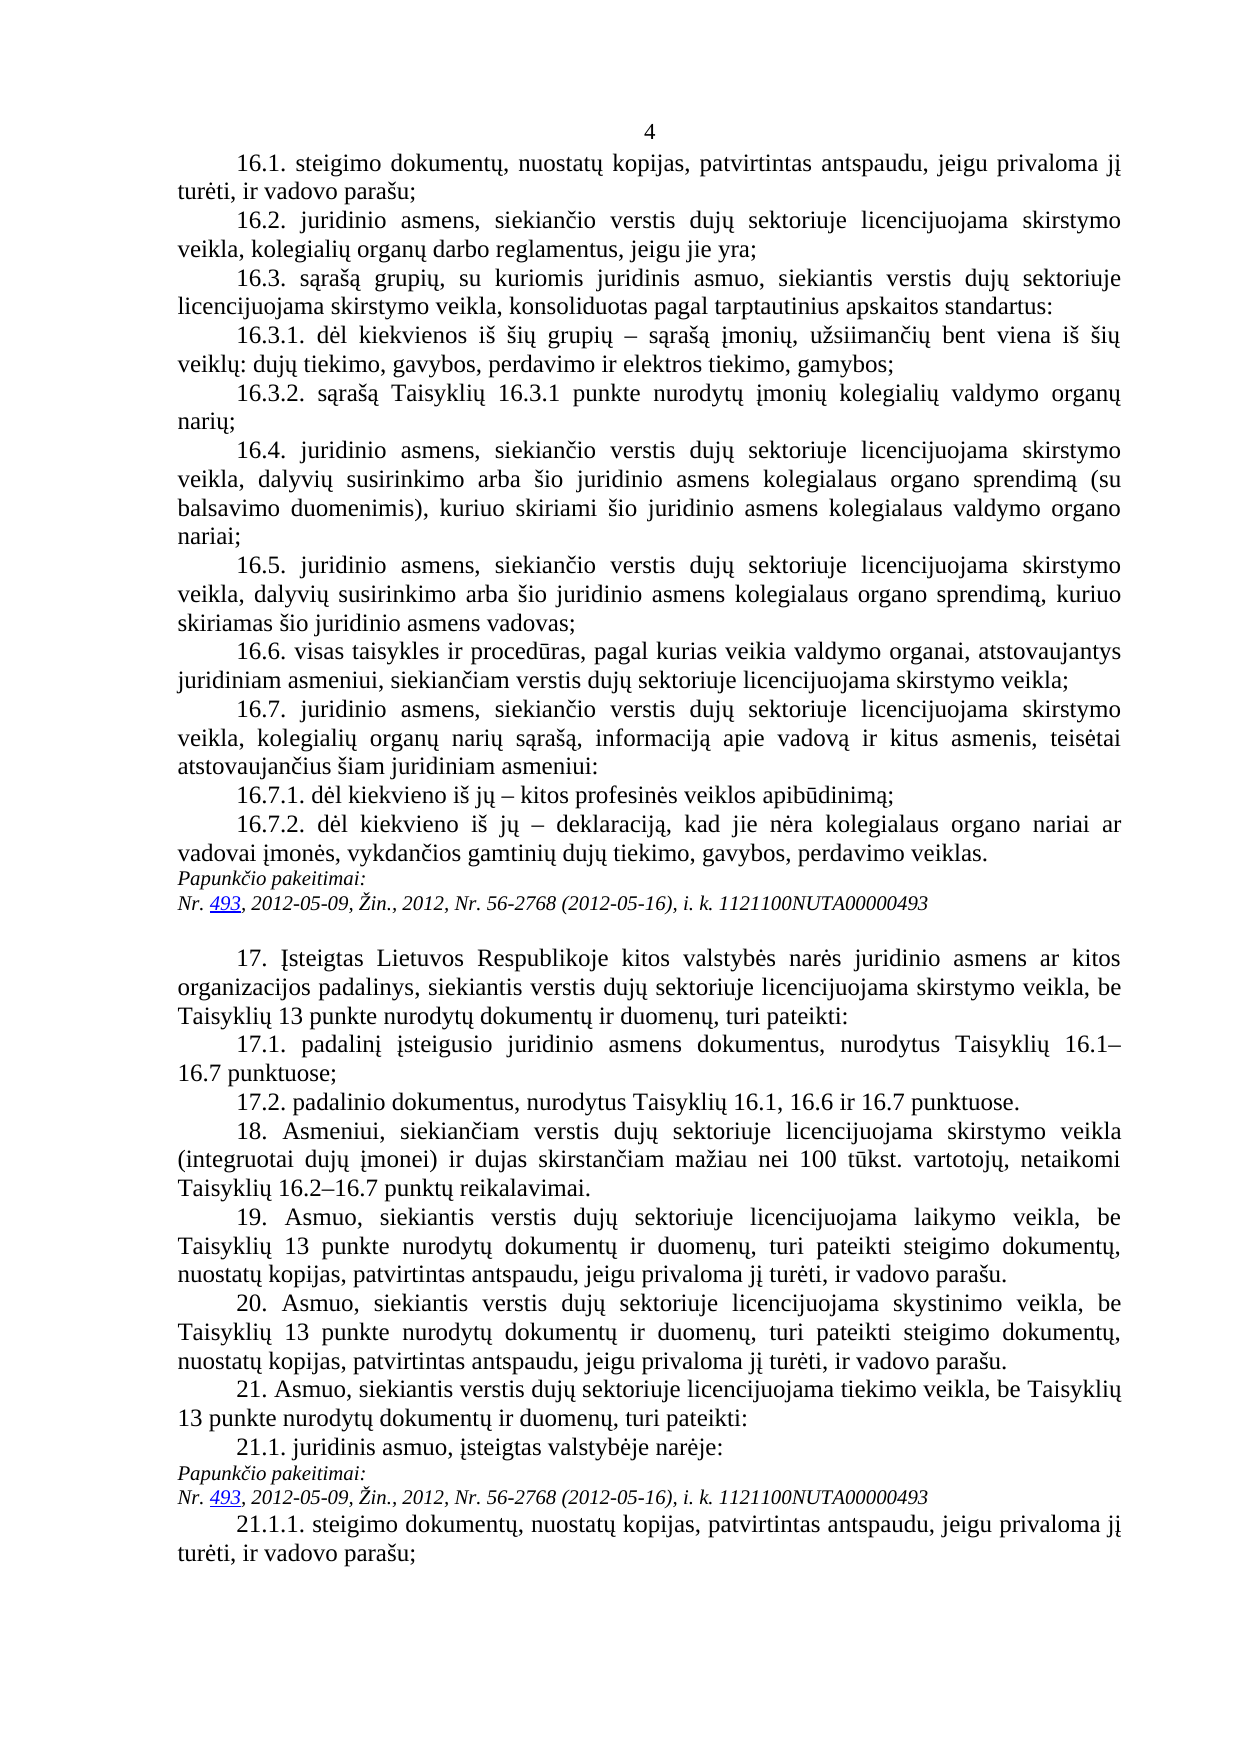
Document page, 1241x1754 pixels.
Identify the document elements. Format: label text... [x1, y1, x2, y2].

text 16.5. juridinio asmens, siekiančio verstis dujų sektoriuje licencijuojama skirstymo veikla, dalyvių susirinkimo arba šio juridinio asmens kolegialaus organo sprendimą, kuriuo skiriamas šio juridinio asmens vadovas; [177, 550, 1122, 636]
text 17.1. padalinį įsteigusio juridinio asmens dokumentus, nurodytus Taisyklių 16.1–16.7 punktuose; [177, 1029, 1122, 1087]
text 21.1. juridinis asmuo, įsteigtas valstybėje narėje: [177, 1432, 1122, 1461]
text 16.4. juridinio asmens, siekiančio verstis dujų sektoriuje licencijuojama skirstymo veikla, dalyvių susirinkimo arba šio juridinio asmens kolegialaus organo sprendimą (su balsavimo duomenimis), kuriuo skiriami šio juridinio asmens kolegialaus valdymo organo nariai; [177, 435, 1122, 550]
text 16.7.1. dėl kiekvieno iš jų – kitos profesinės veiklos apibūdinimą; [177, 780, 1122, 809]
text Nr. 493, 2012-05-09, Žin., 2012, Nr. 56-2768 (2012-05-16), i. k. 1121100NUTA00000493 [177, 890, 1122, 914]
text 16.3.1. dėl kiekvienos iš šių grupių – sąrašą įmonių, užsiimančių bent viena iš šių veiklų: dujų tiekimo, gavybos, perdavimo ir elektros tiekimo, gamybos; [177, 320, 1122, 378]
text 17.2. padalinio dokumentus, nurodytus Taisyklių 16.1, 16.6 ir 16.7 punktuose. [177, 1087, 1122, 1116]
text 16.7.2. dėl kiekvieno iš jų – deklaraciją, kad jie nėra kolegialaus organo nariai ar vadovai įmonės, vykdančios gamtinių dujų tiekimo, gavybos, perdavimo veiklas. [177, 809, 1122, 866]
text 17. Įsteigtas Lietuvos Respublikoje kitos valstybės narės juridinio asmens ar kitos organizacijos padalinys, siekiantis verstis dujų sektoriuje licencijuojama skirstymo veikla, be Taisyklių 13 punkte nurodytų dokumentų ir duomenų, turi pateikti: [177, 943, 1122, 1029]
text 16.2. juridinio asmens, siekiančio verstis dujų sektoriuje licencijuojama skirstymo veikla, kolegialių organų darbo reglamentus, jeigu jie yra; [177, 205, 1122, 263]
text Papunkčio pakeitimai: [177, 1461, 1122, 1485]
text 16.6. visas taisykles ir procedūras, pagal kurias veikia valdymo organai, atstovaujantys juridiniam asmeniui, siekiančiam verstis dujų sektoriuje licencijuojama skirstymo veikla; [177, 636, 1122, 694]
text Nr. 493, 2012-05-09, Žin., 2012, Nr. 56-2768 (2012-05-16), i. k. 1121100NUTA00000493 [177, 1485, 1122, 1509]
text 16.3. sąrašą grupių, su kuriomis juridinis asmuo, siekiantis verstis dujų sektoriuje licencijuojama skirstymo veikla, konsoliduotas pagal tarptautinius apskaitos standartus: [177, 263, 1122, 320]
text 20. Asmuo, siekiantis verstis dujų sektoriuje licencijuojama skystinimo veikla, be Taisyklių 13 punkte nurodytų dokumentų ir duomenų, turi pateikti steigimo dokumentų, nuostatų kopijas, patvirtintas antspaudu, jeigu privaloma jį turėti, ir vadovo parašu. [177, 1288, 1122, 1374]
text Papunkčio pakeitimai: [177, 866, 1122, 890]
text 16.3.2. sąrašą Taisyklių 16.3.1 punkte nurodytų įmonių kolegialių valdymo organų narių; [177, 378, 1122, 435]
text 21.1.1. steigimo dokumentų, nuostatų kopijas, patvirtintas antspaudu, jeigu privaloma jį turėti, ir vadovo parašu; [177, 1509, 1122, 1566]
text 21. Asmuo, siekiantis verstis dujų sektoriuje licencijuojama tiekimo veikla, be Taisyklių 13 punkte nurodytų dokumentų ir duomenų, turi pateikti: [177, 1374, 1122, 1432]
text 19. Asmuo, siekiantis verstis dujų sektoriuje licencijuojama laikymo veikla, be Taisyklių 13 punkte nurodytų dokumentų ir duomenų, turi pateikti steigimo dokumentų, nuostatų kopijas, patvirtintas antspaudu, jeigu privaloma jį turėti, ir vadovo parašu. [177, 1202, 1122, 1288]
text 16.1. steigimo dokumentų, nuostatų kopijas, patvirtintas antspaudu, jeigu privaloma jį turėti, ir vadovo parašu; [177, 148, 1122, 205]
text 16.7. juridinio asmens, siekiančio verstis dujų sektoriuje licencijuojama skirstymo veikla, kolegialių organų narių sąrašą, informaciją apie vadovą ir kitus asmenis, teisėtai atstovaujančius šiam juridiniam asmeniui: [177, 694, 1122, 780]
text 18. Asmeniui, siekiančiam verstis dujų sektoriuje licencijuojama skirstymo veikla (integruotai dujų įmonei) ir dujas skirstančiam mažiau nei 100 tūkst. vartotojų, netaikomi Taisyklių 16.2–16.7 punktų reikalavimai. [177, 1116, 1122, 1202]
